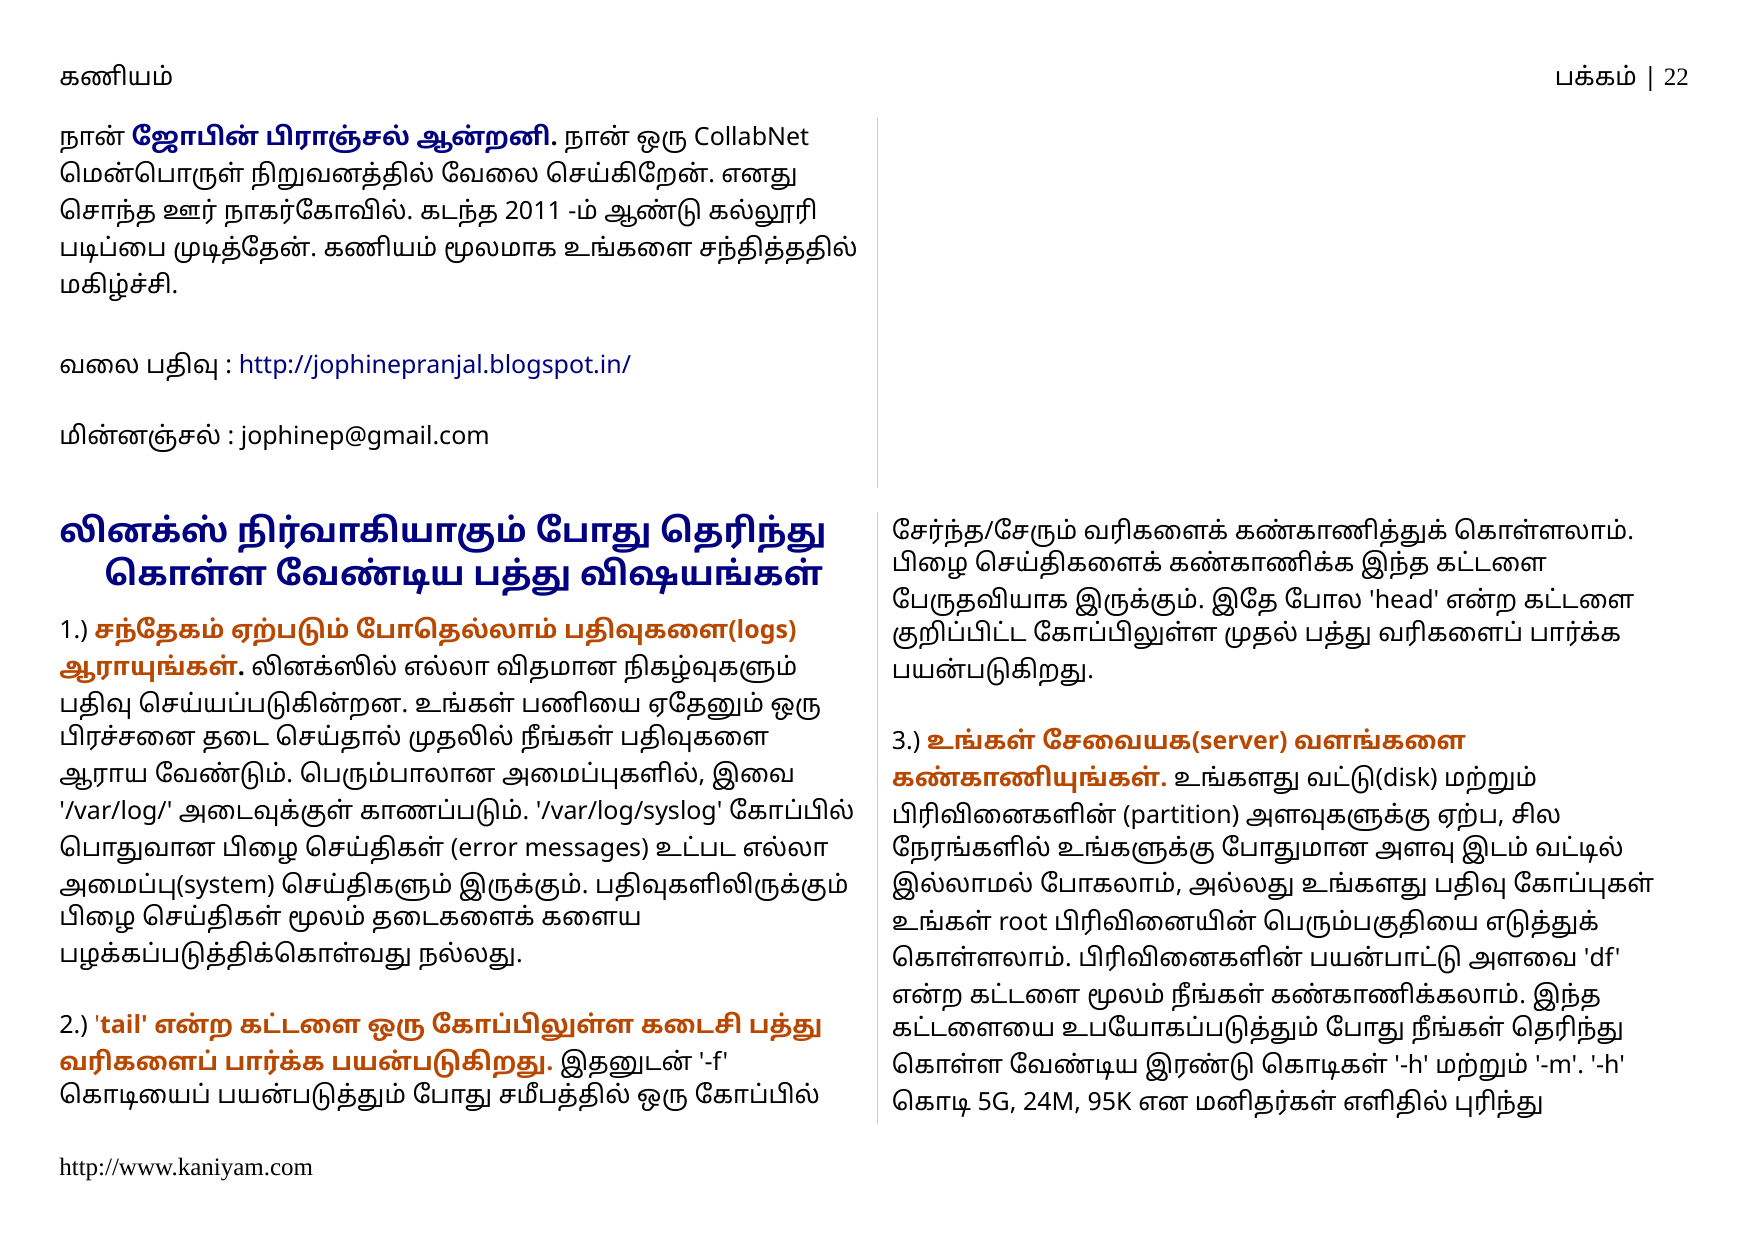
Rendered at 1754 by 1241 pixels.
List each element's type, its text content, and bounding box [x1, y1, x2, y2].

text 1.) சந்தேகம் ஏற்படும் போதெல்லாம் பதிவுகளை(logs) ஆராயுங்கள். லினக்ஸில் எல்லா விதமான நிகழ்வுகளும் பதிவு செய்யப்படுகின்றன. உங்கள் பணியை ஏதேனும் ஒரு பிரச்சனை தடை செய்தால் முதலில் நீங்கள் பதிவுகளை ஆராய வேண்டும். பெரும்பாலான அமைப்புகளில், இவை '/var/log/' அடைவுக்குள் காணப்படும். '/var/log/syslog' கோப்பில் பொதுவான பிழை செய்திகள் (error messages) உட்பட எல்லா அமைப்பு(system) செய்திகளும் இருக்கும். பதிவுகளிலிருக்கும் பிழை செய்திகள் மூலம் தடைகளைக் களைய பழக்கப்படுத்திக்கொள்வது நல்லது. 2.) 'tail' என்ற கட்டளை ஒரு கோப்பிலுள்ள கடைசி பத்து வரிகளைப் பார்க்க பயன்படுகிறது. இதனுடன் '-f' கொடியைப் பயன்படுத்தும் போது சமீபத்தில் ஒரு கோப்பில் [59, 612, 862, 1113]
text மின்னஞ்சல் : jophinep@gmail.com [59, 417, 862, 453]
text சேர்ந்த/சேரும் வரிகளைக் கண்காணித்துக் கொள்ளலாம். பிழை செய்திகளைக் கண்காணிக்க இந்த கட்டளை பேருதவியாக இருக்கும். இதே போல 'head' என்ற கட்டளை குறிப்பிட்ட கோப்பிலுள்ள முதல் பத்து வரிகளைப் பார்க்க பயன்படுகிறது. 3.) உங்கள் சேவையக(server) வளங்களை கண்காணியுங்கள். உங்களது வட்டு(disk) மற்றும் பிரிவினைகளின் (partition) அளவுகளுக்கு ஏற்ப, சில நேரங்களில் உங்களுக்கு போதுமான அளவு இடம் வட்டில் இல்லாமல் போகலாம், அல்லது உங்களது பதிவு கோப்புகள் உங்கள் root பிரிவினையின் பெரும்பகுதியை எடுத்துக் கொள்ளலாம். பிரிவினைகளின் பயன்பாட்டு அளவை 'df' என்ற கட்டளை மூலம் நீங்கள் கண்காணிக்கலாம். இந்த கட்டளையை உபயோகப்படுத்தும் போது நீங்கள் தெரிந்து கொள்ள வேண்டிய இரண்டு கொடிகள் '-h' மற்றும் '-m'. '-h' கொடி 5G, 24M, 95K என மனிதர்கள் எளிதில் புரிந்து [892, 512, 1695, 1121]
text நான் ஜோபின் பிராஞ்சல் ஆன்றனி. நான் ஒரு CollabNet மென்பொருள் நிறுவனத்தில் வேலை செய்கிறேன். எனது சொந்த ஊர் நாகர்கோவில். கடந்த 2011 -ம் ஆண்டு கல்லூரி படிப்பை முடித்தேன். கணியம் மூலமாக உங்களை சந்தித்ததில் மகிழ்ச்சி. [59, 118, 862, 303]
text வலை பதிவு : http://jophinepranjal.blogspot.in/ [59, 347, 862, 383]
subtitle லினக்ஸ் நிர்வாகியாகும் போது தெரிந்து கொள்ள வேண்டிய பத்து விஷயங்கள் [59, 512, 862, 599]
